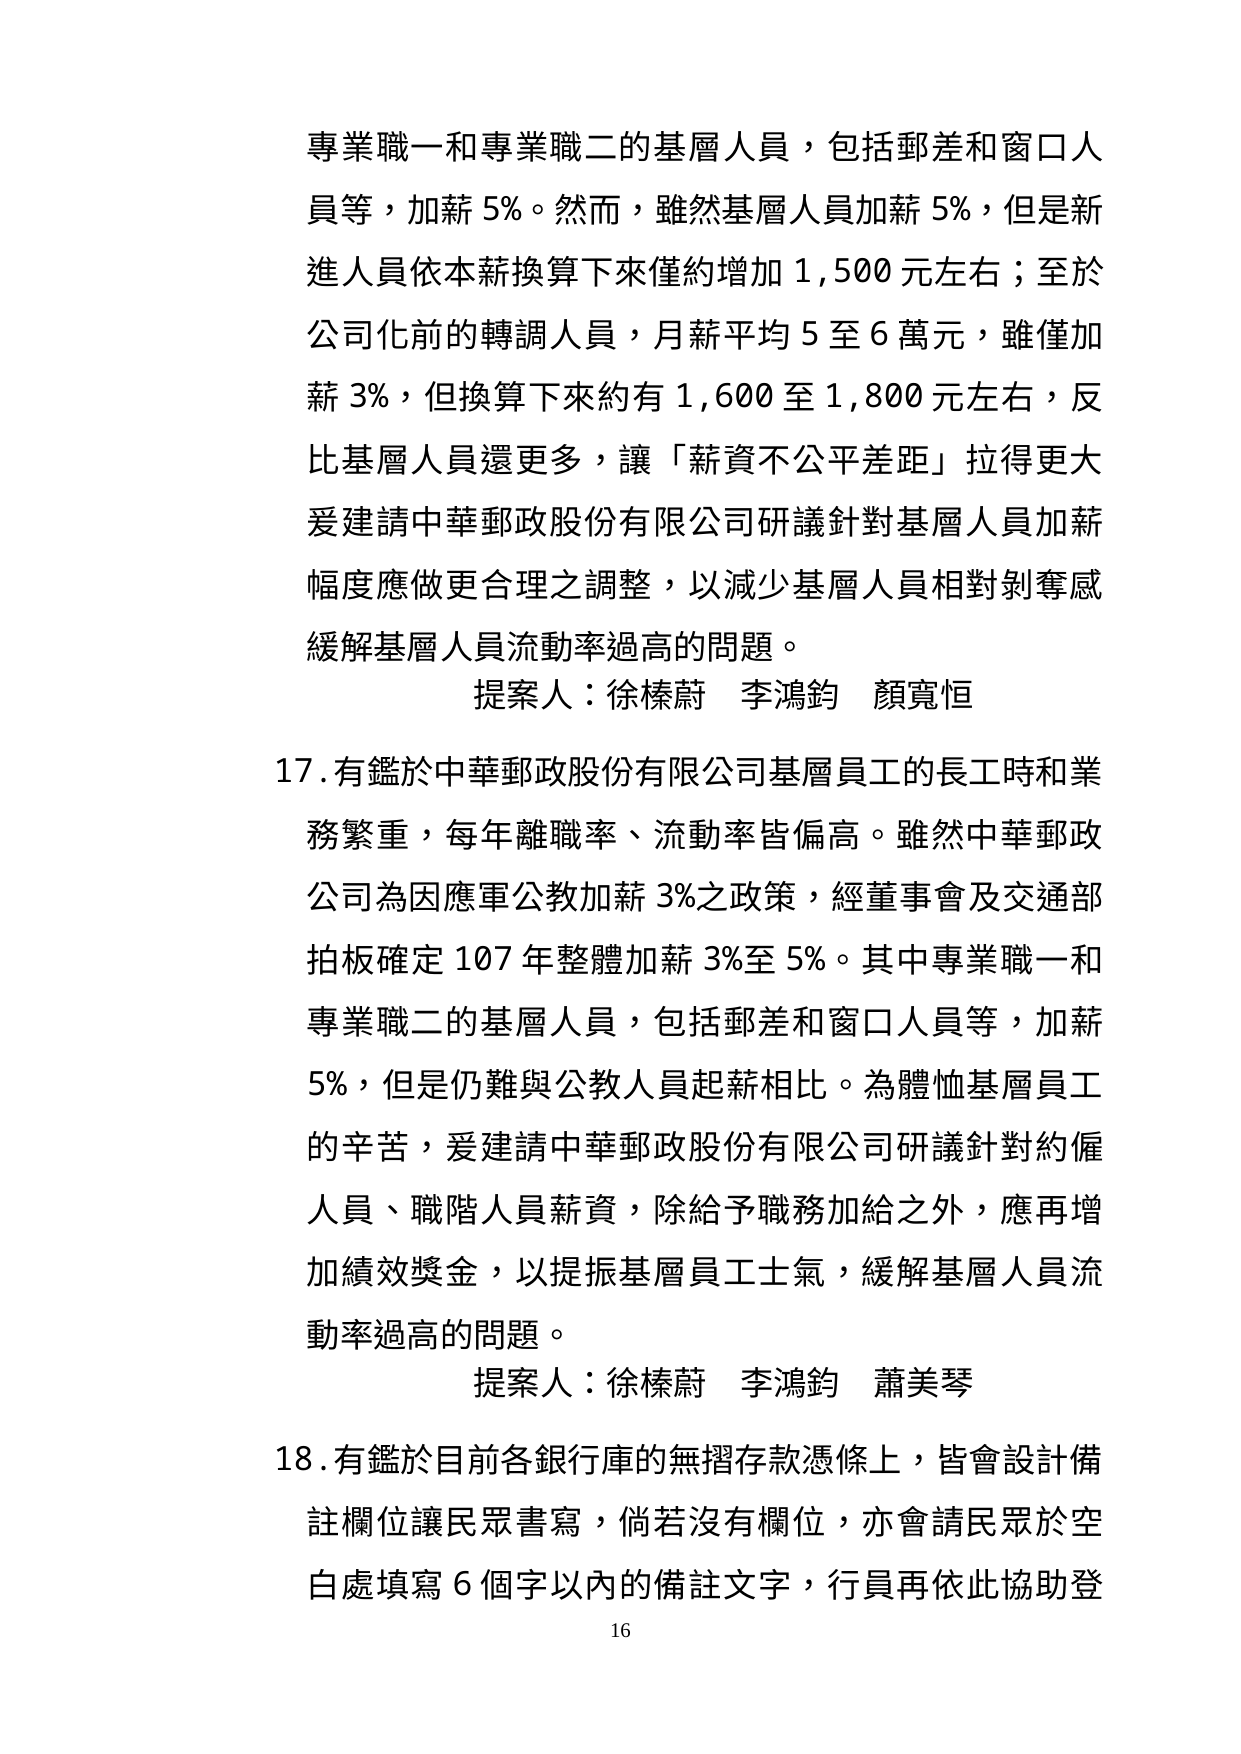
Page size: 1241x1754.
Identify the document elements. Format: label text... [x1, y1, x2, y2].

text 16.有鑑於中華郵政股份有限公司為因應軍公教加薪3%之政策，經董事會及交通部拍板確定107年整體加薪3%至5%。其中2003年公司化前具公務人員資格的轉調人員，加薪3%；2003年公司化後進入中華郵政的專業職一和專業職二的基層人員，包括郵差和窗口人員等，加薪5%。然而，雖然基層人員加薪5%，但是新進人員依本薪換算下來僅約增加1,500元左右；至於公司化前的轉調人員，月薪平均5至6萬元，雖僅加薪3%，但換算下來約有1,600至1,800元左右，反比基層人員還更多，讓「薪資不公平差距」拉得更大。爰建請中華郵政股份有限公司研議針對基層人員加薪幅度應做更合理之調整，以減少基層人員相對剝奪感，緩解基層人員流動率過高的問題。 [273, 103, 1104, 666]
text 提案人：徐榛蔚 李鴻鈞 顏寬恒 [473, 666, 1117, 718]
text 17.有鑑於中華郵政股份有限公司基層員工的長工時和業務繁重，每年離職率、流動率皆偏高。雖然中華郵政公司為因應軍公教加薪3%之政策，經董事會及交通部拍板確定107年整體加薪3%至5%。其中專業職一和專業職二的基層人員，包括郵差和窗口人員等，加薪5%，但是仍難與公教人員起薪相比。為體恤基層員工的辛苦，爰建請中華郵政股份有限公司研議針對約僱人員、職階人員薪資，除給予職務加給之外，應再增加績效獎金，以提振基層員工士氣，緩解基層人員流動率過高的問題。 [273, 728, 1104, 1353]
text 提案人：徐榛蔚 李鴻鈞 蕭美琴 [473, 1353, 1117, 1405]
text 18.有鑑於目前各銀行庫的無摺存款憑條上，皆會設計備註欄位讓民眾書寫，倘若沒有欄位，亦會請民眾於空白處填寫6個字以內的備註文字，行員再依此協助登載於系統上，並顯示於存戶的存摺上，方便存戶辨識。然而，目前郵局的無摺存款單上並沒有設計備註欄位，以致民眾無法填寫備註事項，例如:存款人的姓名、用途、事由等，亦無法讓使用無摺存款的民眾將想要備註事項登載於存戶的存款簿上，造成民眾之不便。爰建請中華郵政股份有限公司於2個月內，儘速研議比照銀行作業方式，提供民眾填寫一定字數內的備註文字並協助登載於存簿上，以便利民眾無摺存款作業。 [273, 1416, 1104, 1603]
